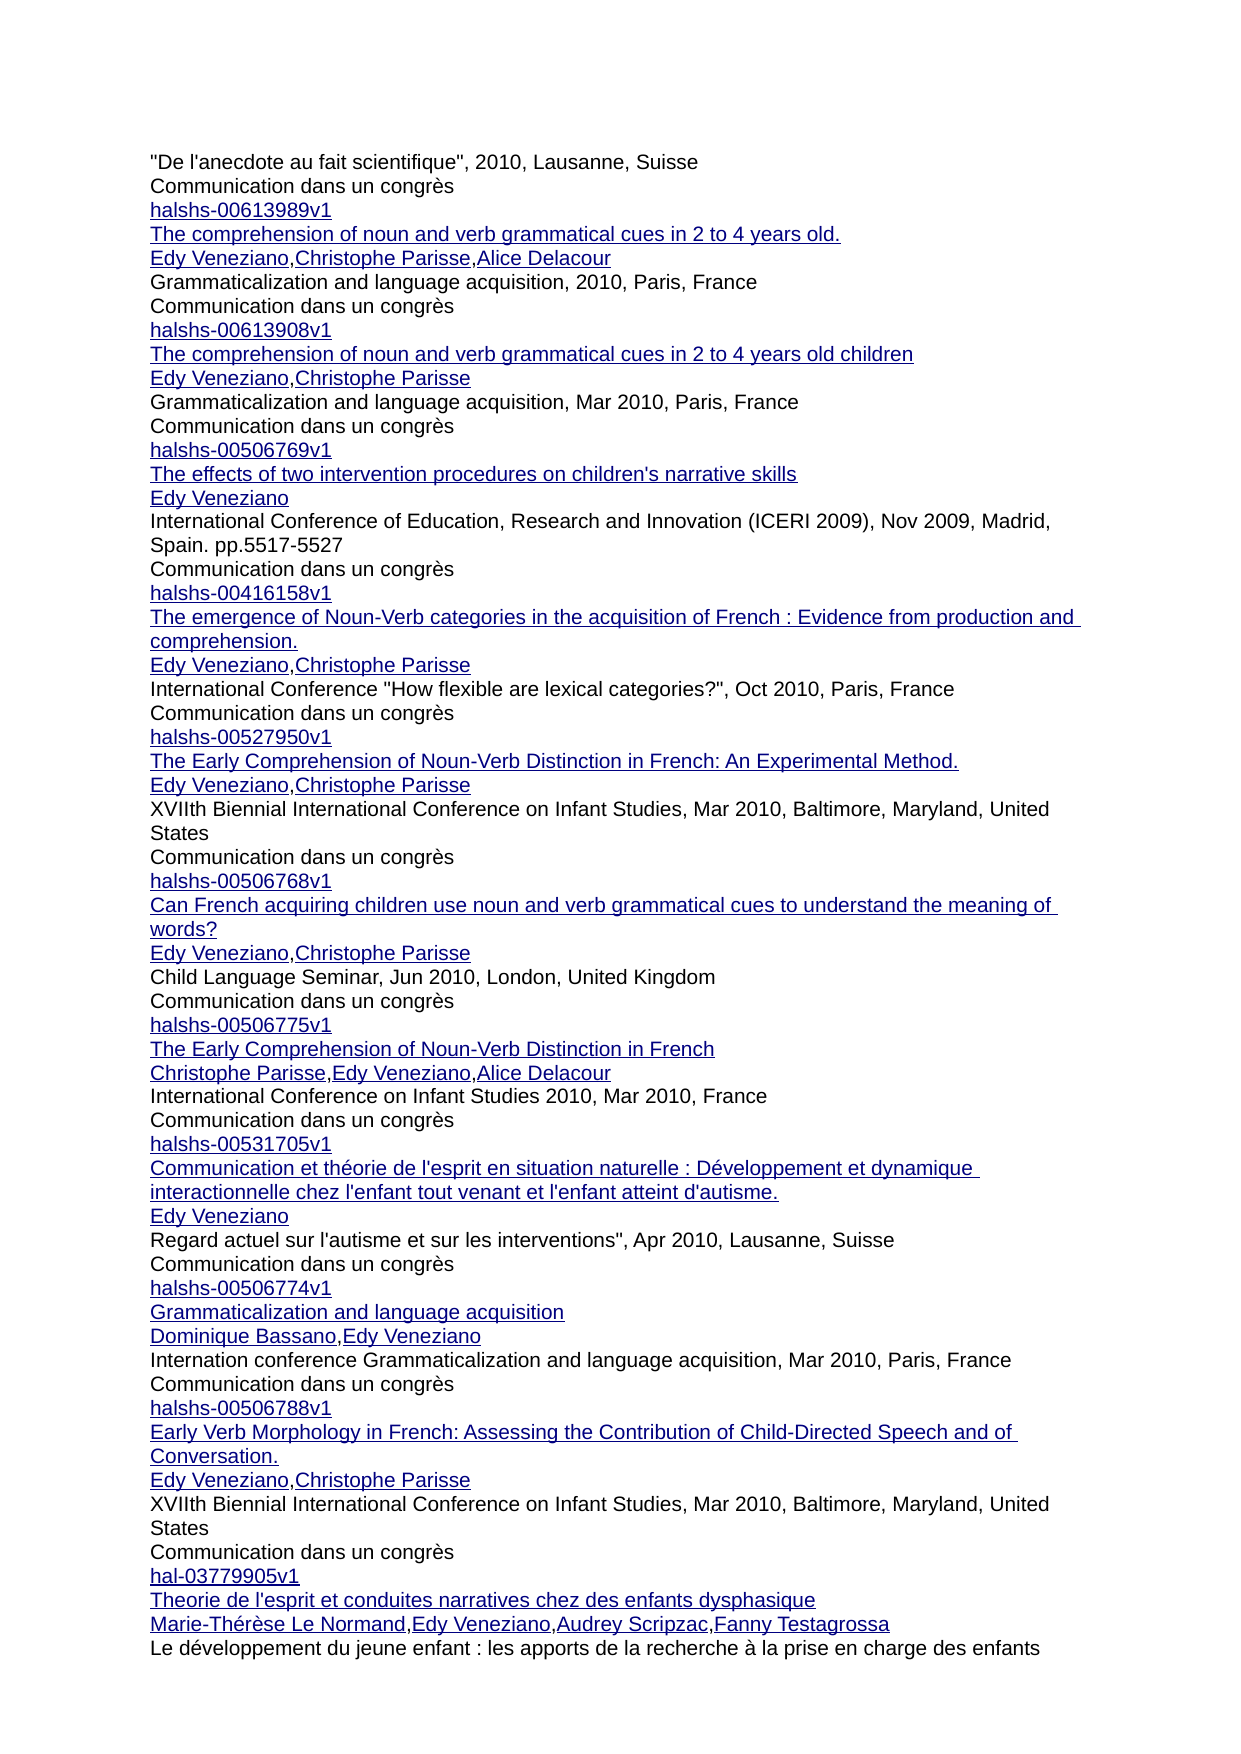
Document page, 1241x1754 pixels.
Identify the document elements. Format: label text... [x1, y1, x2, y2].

table_cell Can French acquiring children use noun and verb grammatical cues to understand the meaning of words? Edy Veneziano,Christophe Parisse Child Language Seminar, Jun 2010, London, United Kingdom Communication dans un congrès halshs-00506775v1 [150, 893, 1090, 1036]
table_cell The Early Comprehension of Noun-Verb Distinction in French: An Experimental Method. Edy Veneziano,Christophe Parisse XVIIth Biennial International Conference on Infant Studies, Mar 2010, Baltimore, Maryland, United States Communication dans un congrès halshs-00506768v1 [150, 749, 1090, 893]
table_cell Early Verb Morphology in French: Assessing the Contribution of Child-Directed Speech and of Conversation. Edy Veneziano,Christophe Parisse XVIIth Biennial International Conference on Infant Studies, Mar 2010, Baltimore, Maryland, United States Communication dans un congrès hal-03779905v1 [150, 1420, 1090, 1587]
table_cell The effects of two intervention procedures on children's narrative skills Edy Veneziano International Conference of Education, Research and Innovation (ICERI 2009), Nov 2009, Madrid, Spain. pp.5517-5527 Communication dans un congrès halshs-00416158v1 [150, 461, 1090, 605]
table_cell The Early Comprehension of Noun-Verb Distinction in French Christophe Parisse,Edy Veneziano,Alice Delacour International Conference on Infant Studies 2010, Mar 2010, France Communication dans un congrès halshs-00531705v1 [150, 1036, 1090, 1156]
table_cell Communication et théorie de l'esprit en situation naturelle : Développement et dynamique interactionnelle chez l'enfant tout venant et l'enfant atteint d'autisme. Edy Veneziano Regard actuel sur l'autisme et sur les interventions", Apr 2010, Lausanne, Suisse Communication dans un congrès halshs-00506774v1 [150, 1156, 1090, 1300]
table_cell The emergence of Noun-Verb categories in the acquisition of French : Evidence from production and comprehension. Edy Veneziano,Christophe Parisse International Conference "How ﬂexible are lexical categories?", Oct 2010, Paris, France Communication dans un congrès halshs-00527950v1 [150, 605, 1090, 749]
table_cell Grammaticalization and language acquisition Dominique Bassano,Edy Veneziano Internation conference Grammaticalization and language acquisition, Mar 2010, Paris, France Communication dans un congrès halshs-00506788v1 [150, 1300, 1090, 1420]
table_cell Theorie de l'esprit et conduites narratives chez des enfants dysphasique Marie-Thérèse Le Normand,Edy Veneziano,Audrey Scripzac,Fanny Testagrossa Le développement du jeune enfant : les apports de la recherche à la prise en charge des enfants [150, 1588, 1090, 1659]
table_cell The comprehension of noun and verb grammatical cues in 2 to 4 years old. Edy Veneziano,Christophe Parisse,Alice Delacour Grammaticalization and language acquisition, 2010, Paris, France Communication dans un congrès halshs-00613908v1 [150, 222, 1090, 342]
table_cell The comprehension of noun and verb grammatical cues in 2 to 4 years old children Edy Veneziano,Christophe Parisse Grammaticalization and language acquisition, Mar 2010, Paris, France Communication dans un congrès halshs-00506769v1 [150, 342, 1090, 461]
table_cell "De l'anecdote au fait scientifique", 2010, Lausanne, Suisse Communication dans un congrès halshs-00613989v1 [150, 150, 1090, 222]
